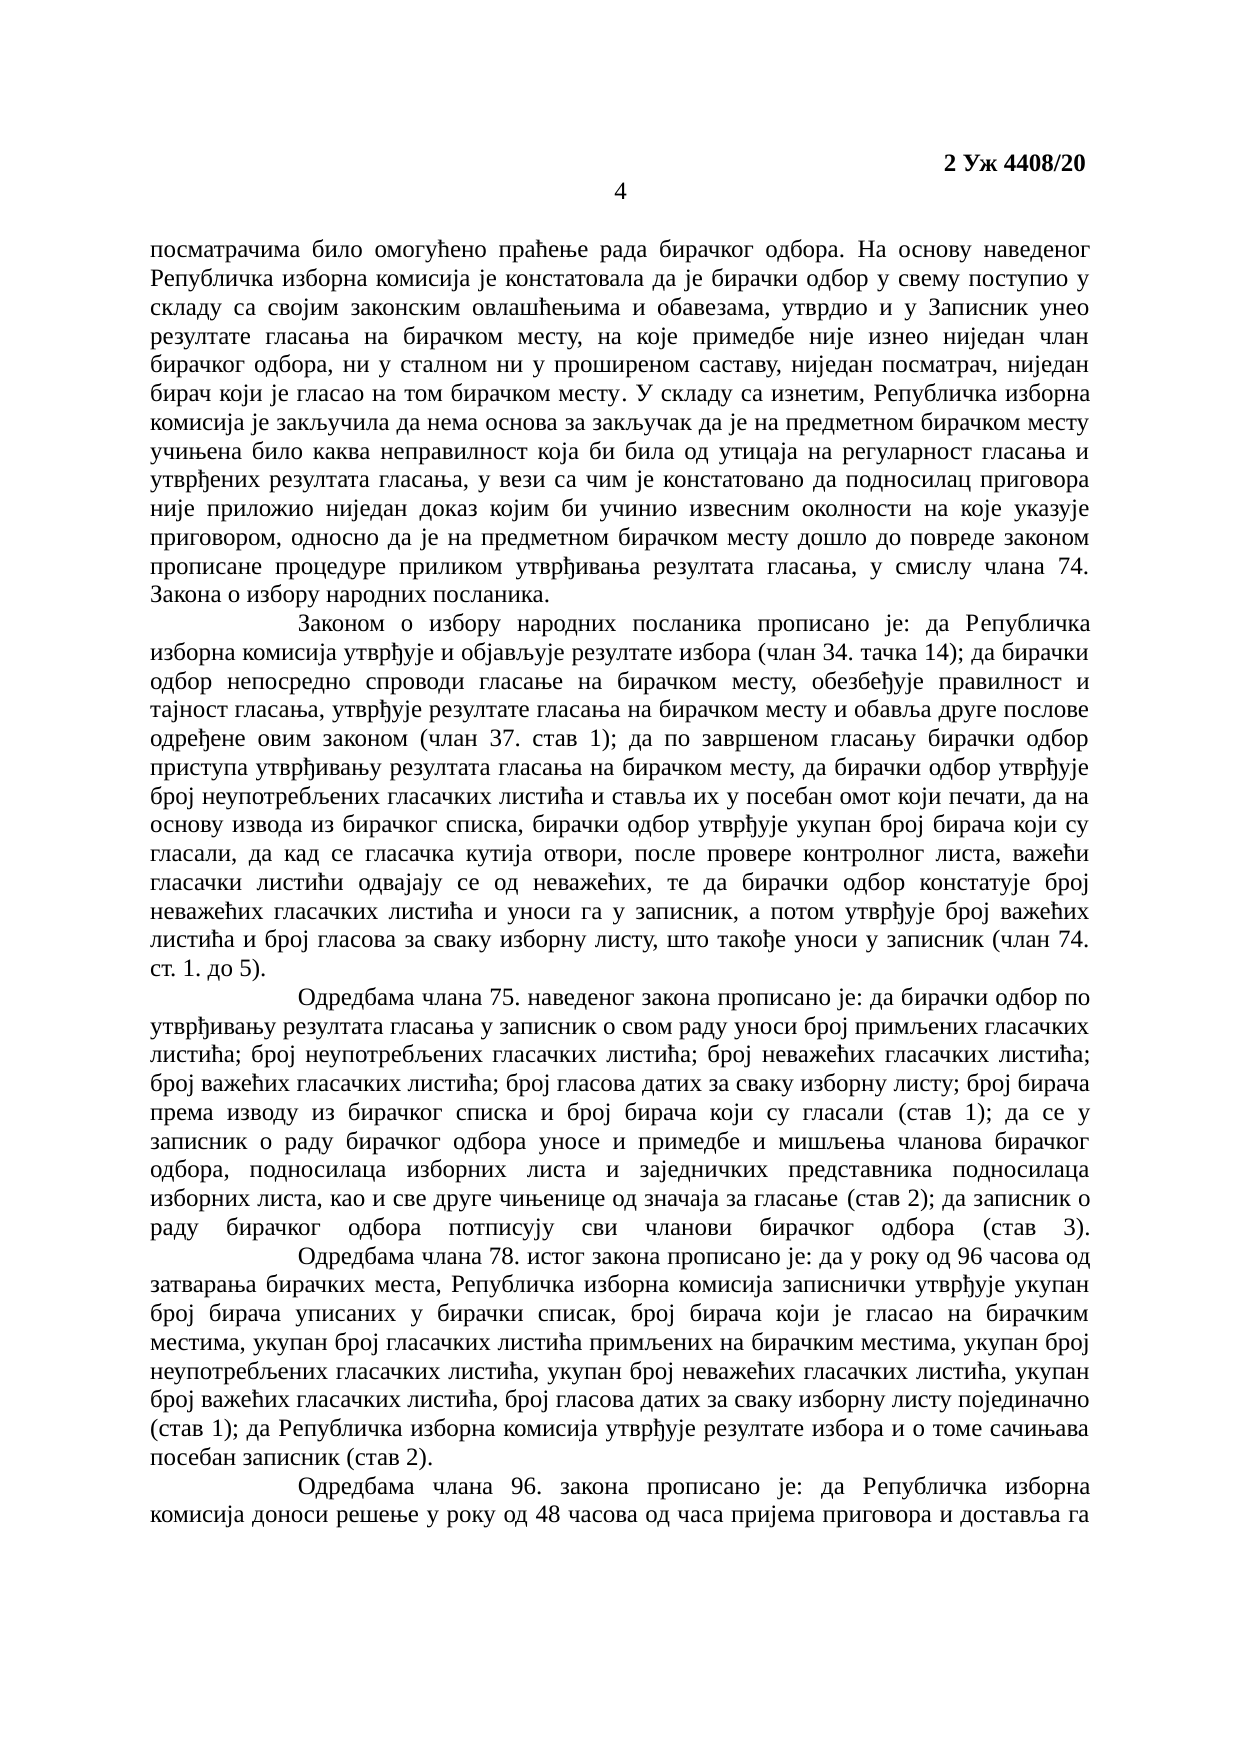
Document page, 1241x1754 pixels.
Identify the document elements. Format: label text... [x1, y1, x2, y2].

text посматрачима било омогућено праћење рада бирачког одбора. На основу наведеног Републичка изборна комисија је констатовала да је бирачки одбор у свему поступио у складу са својим законским овлашћењима и обавезама, утврдио и у Записник унео резултате гласања на бирачком месту, на које примедбе није изнео ниједан члан бирачког одбора, ни у сталном ни у проширеном саставу, ниједан посматрач, ниједан бирач који је гласао на том бирачком месту. У складу са изнетим, Републичка изборна комисија је закључила да нема основа за закључак да је на предметном бирачком месту учињена било каква неправилност која би била од утицаја на регуларност гласања и утврђених резултата гласања, у вези са чим је констатовано да подносилац приговора није приложио ниједан доказ којим би учинио извесним околности на које указује приговором, односно да је на предметном бирачком месту дошло до повреде законом прописане процедуре приликом утврђивања резултата гласања, у смислу члана 74. Закона о избору народних посланика. [150, 234, 1091, 608]
text Одредбама члана 96. закона прописано је: да Републичка изборна комисија доноси решење у року од 48 часова од часа пријема приговора и доставља га [150, 1471, 1091, 1528]
text Законом о избору народних посланика прописано је: да Републичка изборна комисија утврђује и објављује резултате избора (члан 34. тачка 14); да бирачки одбор непосредно спроводи гласање на бирачком месту, обезбеђује правилност и тајност гласања, утврђује резултате гласања на бирачком месту и обавља друге послове одређене овим законом (члан 37. став 1); да по завршеном гласању бирачки одбор приступа утврђивању резултата гласања на бирачком месту, да бирачки одбор утврђује број неупотребљених гласачких листића и ставља их у посебан омот који печати, да на основу извода из бирачког списка, бирачки одбор утврђује укупан број бирача који су гласали, да кад се гласачка кутија отвори, после провере контролног листа, важећи гласачки листићи одвајају се од неважећих, те да бирачки одбор констатује број неважећих гласачких листића и уноси га у записник, а потом утврђује број важећих листића и број гласова за сваку изборну листу, што такође уноси у записник (члан 74. ст. 1. до 5). [150, 608, 1091, 982]
text Одредбама члана 75. наведеног закона прописано је: да бирачки одбор по утврђивању резултата гласања у записник о свом раду уноси број примљених гласачких листића; број неупотребљених гласачких листића; број неважећих гласачких листића; број важећих гласачких листића; број гласова датих за сваку изборну листу; број бирача према изводу из бирачког списка и број бирача који су гласали (став 1); да се у записник о раду бирачког одбора уносе и примедбе и мишљења чланова бирачког одбора, подносилаца изборних листа и заједничких представника подносилаца изборних листа, као и све друге чињенице од значаја за гласање (став 2); да записник о раду бирачког одбора потписују сви чланови бирачког одбора (став 3). Одредбама члана 78. истог закона прописано је: да у року од 96 часова од затварања бирачких места, Републичка изборна комисија записнички утврђује укупан број бирача уписаних у бирачки списак, број бирача који је гласао на бирачким местима, укупан број гласачких листића примљених на бирачким местима, укупан број неупотребљених гласачких листића, укупан број неважећих гласачких листића, укупан број важећих гласачких листића, број гласова датих за сваку изборну листу појединачно (став 1); да Републичка изборна комисија утврђује резултате избора и о томе сачињава посебан записник (став 2). [150, 982, 1091, 1471]
